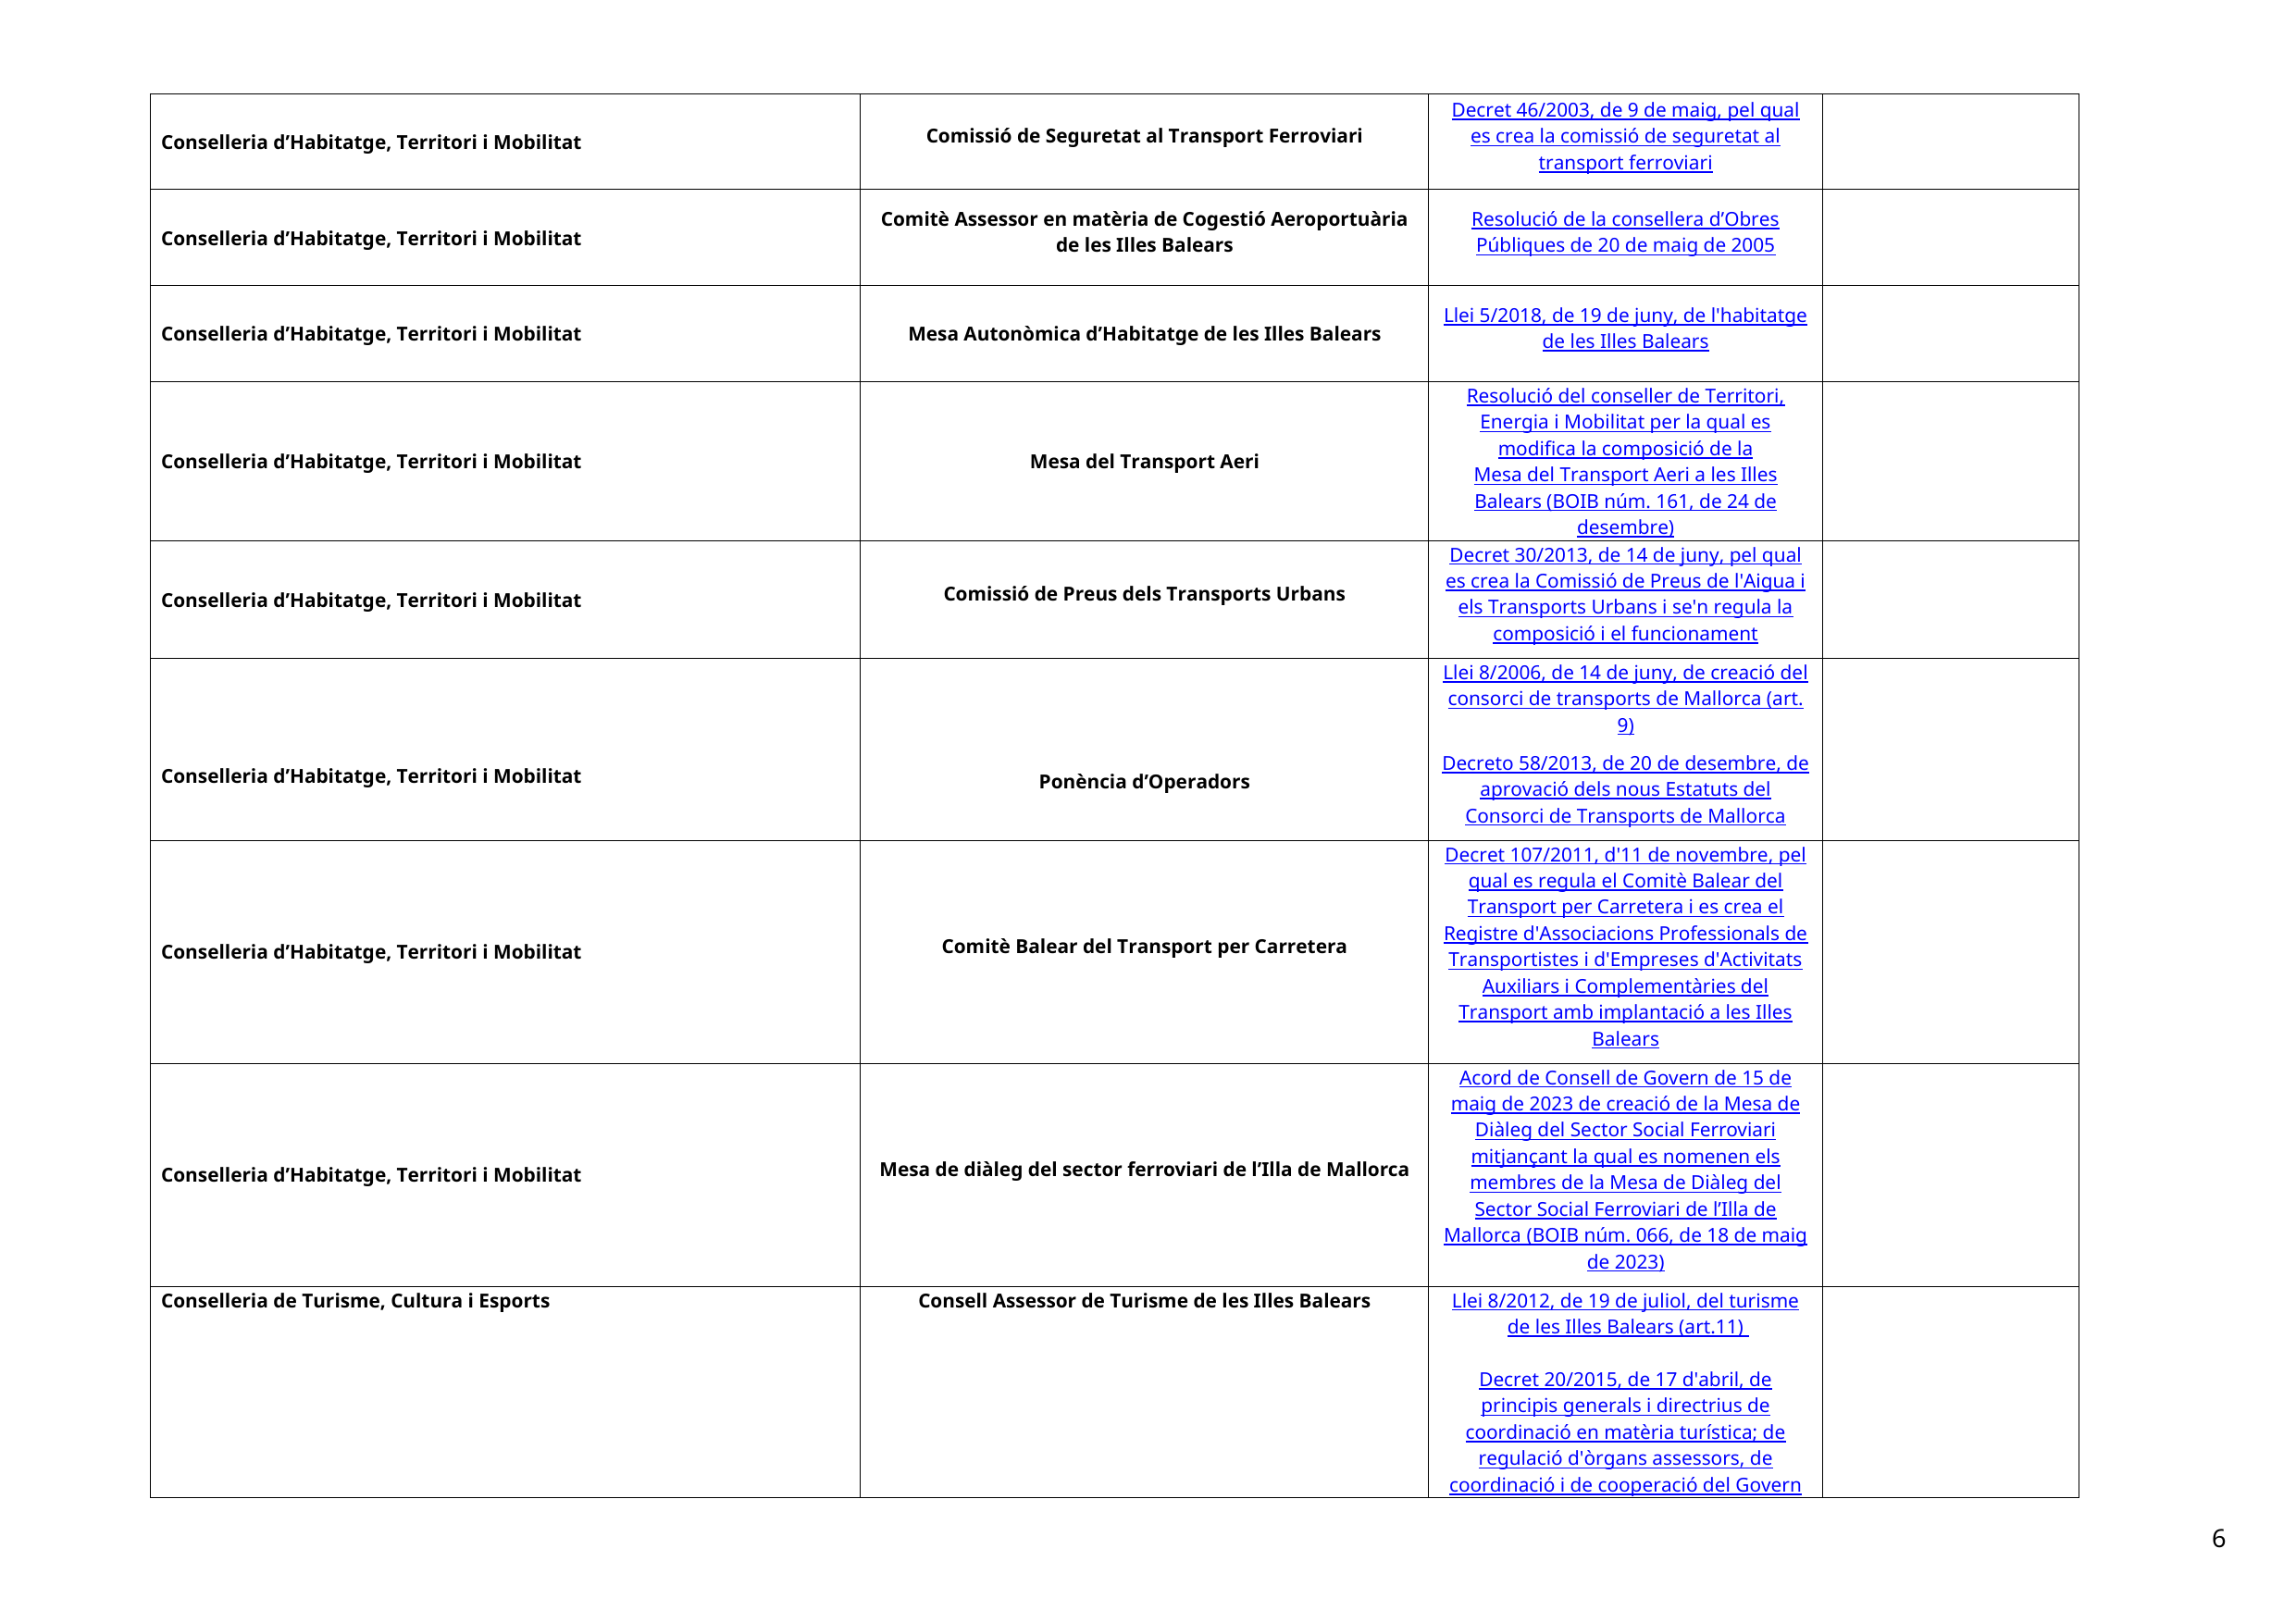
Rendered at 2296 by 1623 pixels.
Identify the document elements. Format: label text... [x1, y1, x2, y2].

table_cell Conselleria d’Habitatge, Territori i Mobilitat [151, 190, 860, 285]
table_cell Consell Assessor de Turisme de les Illes Balears [861, 1287, 1428, 1497]
table_cell Conselleria d’Habitatge, Territori i Mobilitat [151, 94, 860, 189]
table_cell Conselleria d’Habitatge, Territori i Mobilitat [151, 1064, 860, 1286]
table_cell [1823, 382, 2079, 540]
table_cell Llei 5/2018, de 19 de juny, de l'habitatge de les Illes Balears [1429, 286, 1822, 381]
table_cell Resolució del conseller de Territori, Energia i Mobilitat per la qual es modifica la composició de la Mesa del Transport Aeri a les Illes Balears (BOIB núm. 161, de 24 de desembre) [1429, 382, 1822, 540]
table_cell Llei 8/2012, de 19 de juliol, del turisme de les Illes Balears (art.11) Decret 20/2015, de 17 d'abril, de principis generals i directrius de coordinació en matèria turística; de regulació d'òrgans assessors, de coordinació i de cooperació del Govern [1429, 1287, 1822, 1497]
table_cell Conselleria d’Habitatge, Territori i Mobilitat [151, 541, 860, 658]
table_cell Mesa Autonòmica d’Habitatge de les Illes Balears [861, 286, 1428, 381]
table_cell Mesa de diàleg del sector ferroviari de l’Illa de Mallorca [861, 1064, 1428, 1286]
table_cell [1823, 541, 2079, 658]
table_cell [1823, 94, 2079, 189]
table_cell [1823, 286, 2079, 381]
table_cell Comitè Assessor en matèria de Cogestió Aeroportuària de les Illes Balears [861, 190, 1428, 285]
table_cell Conselleria d’Habitatge, Territori i Mobilitat [151, 286, 860, 381]
table_cell Comitè Balear del Transport per Carretera [861, 841, 1428, 1063]
table_cell Conselleria d’Habitatge, Territori i Mobilitat [151, 382, 860, 540]
table_cell Conselleria d’Habitatge, Territori i Mobilitat [151, 659, 860, 840]
table_cell Ponència d’Operadors [861, 659, 1428, 840]
table_cell Comissió de Seguretat al Transport Ferroviari [861, 94, 1428, 189]
table_cell Conselleria d’Habitatge, Territori i Mobilitat [151, 841, 860, 1063]
table_cell Decret 107/2011, d'11 de novembre, pel qual es regula el Comitè Balear del Transport per Carretera i es crea el Registre d'Associacions Professionals de Transportistes i d'Empreses d'Activitats Auxiliars i Complementàries del Transport amb implantació a les Illes Balears [1429, 841, 1822, 1063]
table_cell Decret 46/2003, de 9 de maig, pel qual es crea la comissió de seguretat al transport ferroviari [1429, 94, 1822, 189]
table_cell Resolució de la consellera d’Obres Públiques de 20 de maig de 2005 [1429, 190, 1822, 285]
table_cell Decret 30/2013, de 14 de juny, pel qual es crea la Comissió de Preus de l'Aigua i els Transports Urbans i se'n regula la composició i el funcionament [1429, 541, 1822, 658]
table_cell [1823, 841, 2079, 1063]
table_cell Llei 8/2006, de 14 de juny, de creació del consorci de transports de Mallorca (art. 9) Decreto 58/2013, de 20 de desembre, de aprovació dels nous Estatuts del Consorci de Transports de Mallorca [1429, 659, 1822, 840]
table_cell Conselleria de Turisme, Cultura i Esports [151, 1287, 860, 1497]
table_cell Mesa del Transport Aeri [861, 382, 1428, 540]
table_cell Comissió de Preus dels Transports Urbans [861, 541, 1428, 658]
table_cell Acord de Consell de Govern de 15 de maig de 2023 de creació de la Mesa de Diàleg del Sector Social Ferroviari mitjançant la qual es nomenen els membres de la Mesa de Diàleg del Sector Social Ferroviari de l’Illa de Mallorca (BOIB núm. 066, de 18 de maig de 2023) [1429, 1064, 1822, 1286]
table_cell [1823, 659, 2079, 840]
table_cell [1823, 190, 2079, 285]
table_cell [1823, 1287, 2079, 1497]
table_cell [1823, 1064, 2079, 1286]
